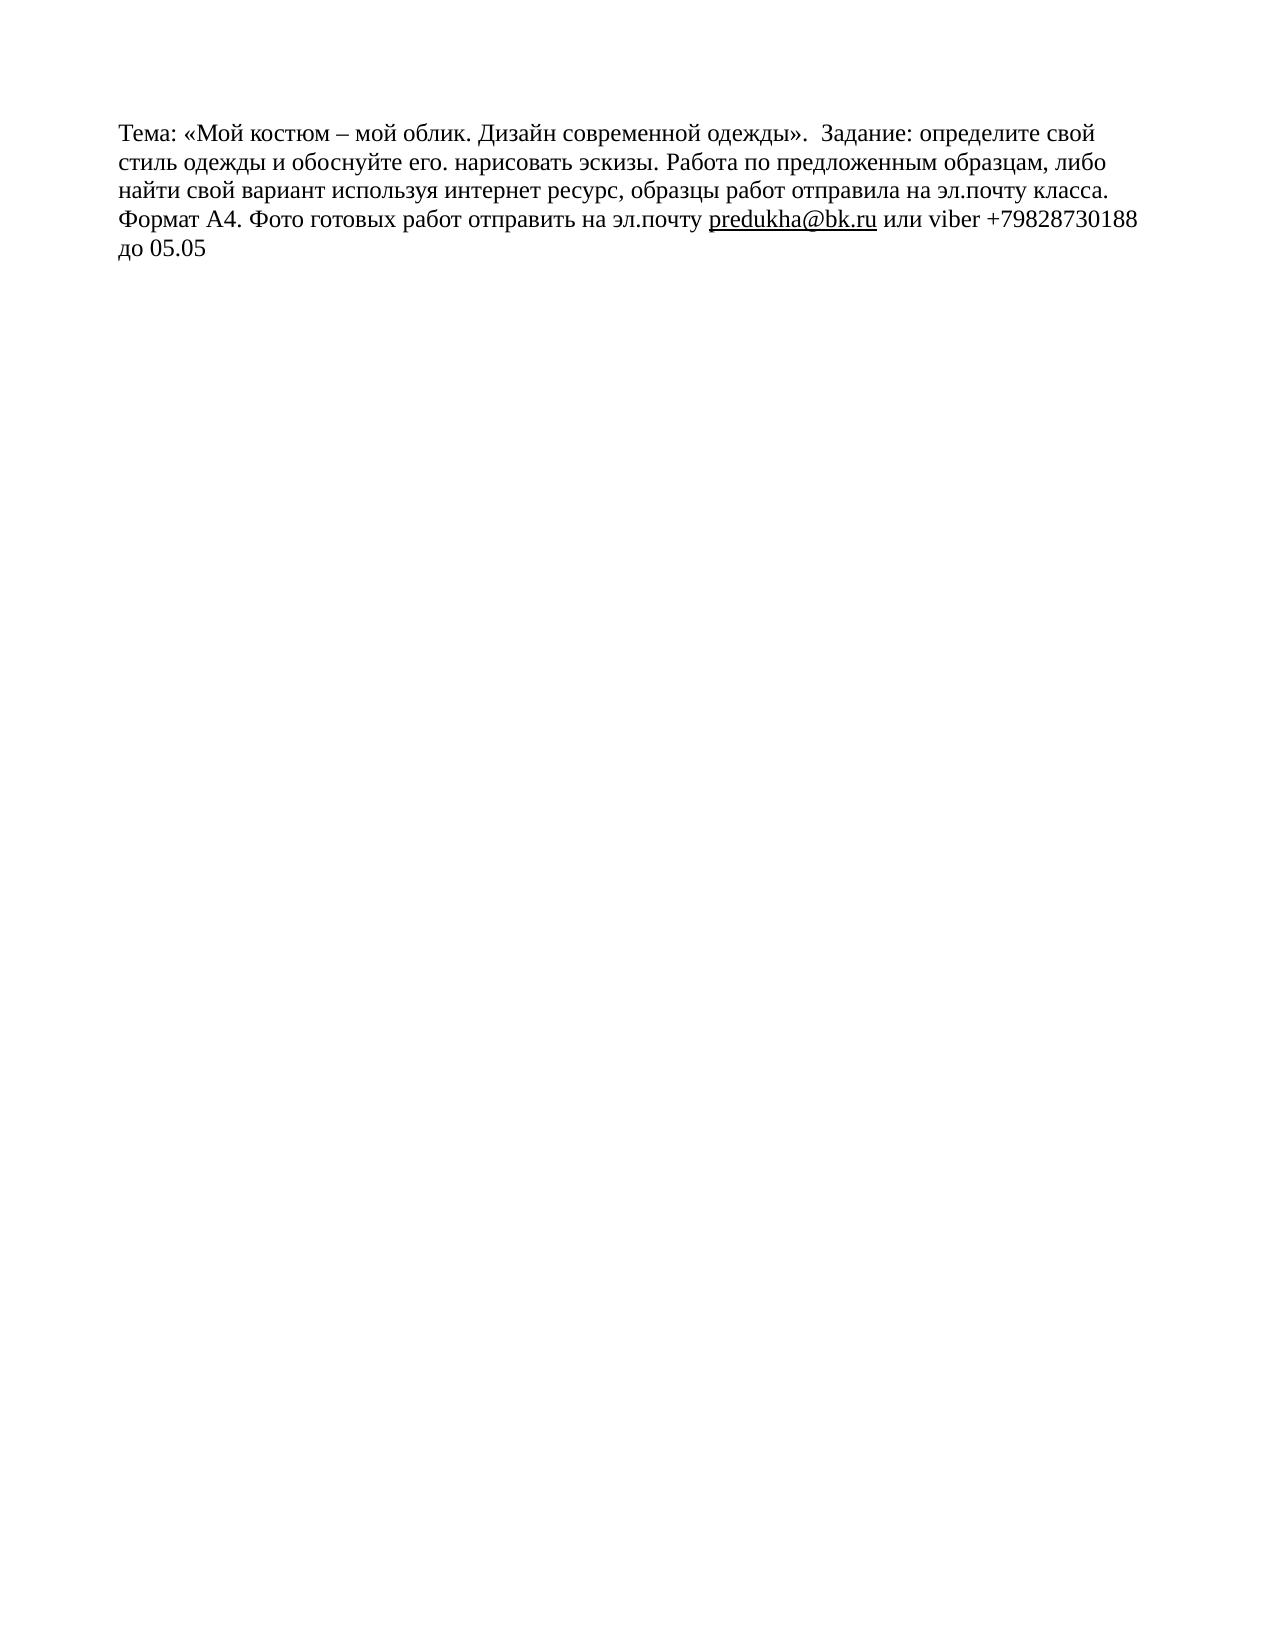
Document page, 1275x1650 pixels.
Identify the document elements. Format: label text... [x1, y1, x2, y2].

text Формат А4. Фото готовых работ отправить на эл.почту predukha@bk.ru или viber +79828730188 до 05.05 [118, 204, 1157, 262]
text Тема: «Мой костюм – мой облик. Дизайн современной одежды». Задание: определите свой стиль одежды и обоснуйте его. нарисовать эскизы. Работа по предложенным образцам, либо найти свой вариант используя интернет ресурс, образцы работ отправила на эл.почту класса. [118, 118, 1157, 204]
